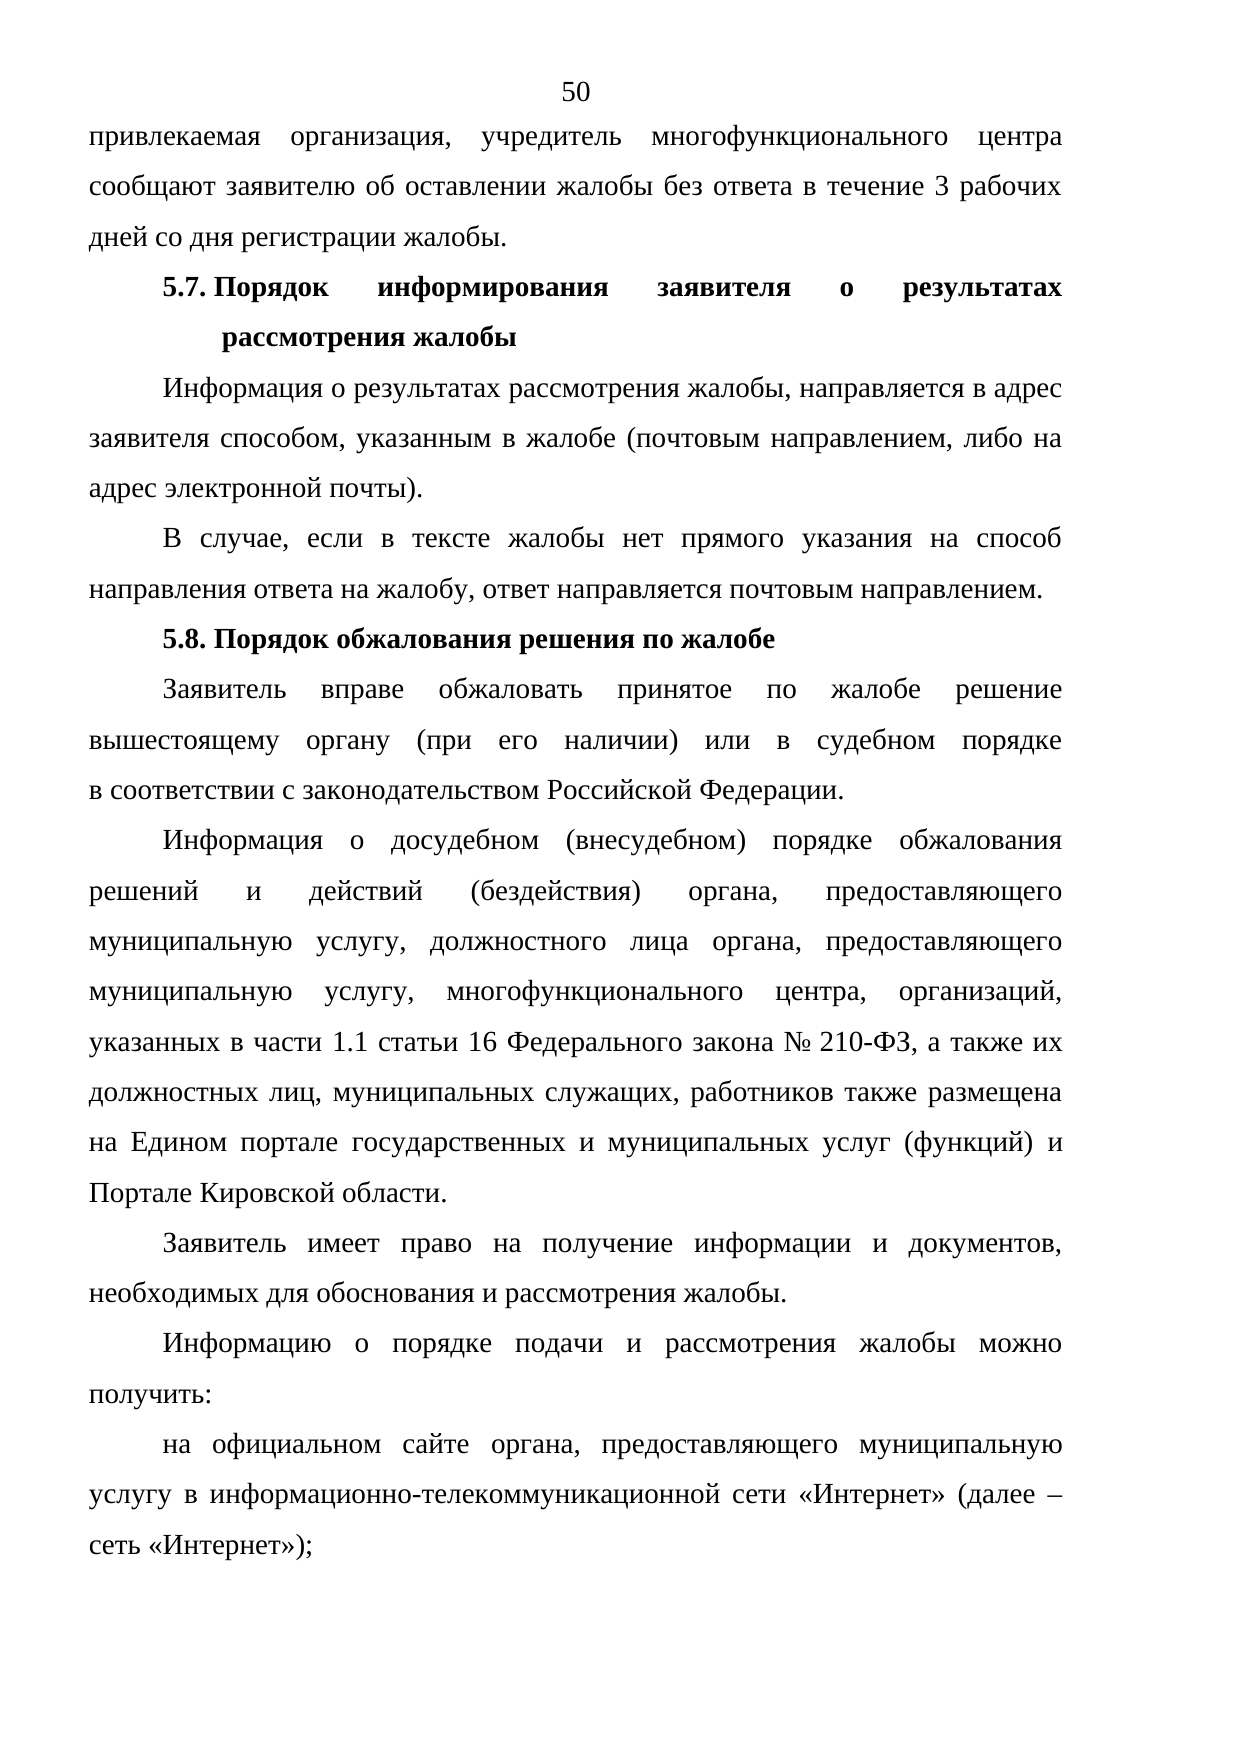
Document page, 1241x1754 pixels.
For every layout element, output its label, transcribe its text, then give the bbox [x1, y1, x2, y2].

text Заявитель имеет право на получение информации и документов, необходимых для обоснования и рассмотрения жалобы. [89, 1225, 1063, 1309]
text В случае, если в тексте жалобы нет прямого указания на способ направления ответа на жалобу, ответ направляется почтовым направлением. [89, 521, 1063, 604]
text Информацию о порядке подачи и рассмотрения жалобы можно получить: [89, 1326, 1063, 1409]
subtitle 5.8. Порядок обжалования решения по жалобе [162, 621, 1063, 655]
text на официальном сайте органа, предоставляющего муниципальную услугу в информационно-телекоммуникационной сети «Интернет» (далее – сеть «Интернет»); [89, 1426, 1063, 1560]
text привлекаемая организация, учредитель многофункционального центра сообщают заявителю об оставлении жалобы без ответа в течение 3 рабочих дней со дня регистрации жалобы. [89, 118, 1063, 252]
subtitle 5.7. Порядок информирования заявителя о результатах рассмотрения жалобы [162, 269, 1063, 353]
text Информация о досудебном (внесудебном) порядке обжалования решений и действий (бездействия) органа, предоставляющего муниципальную услугу, должностного лица органа, предоставляющего муниципальную услугу, многофункционального центра, организаций, указанных в части 1.1 статьи 16 Федерального закона № 210‑ФЗ, а также их должностных лиц, муниципальных служащих, работников также размещена на Едином портале государственных и муниципальных услуг (функций) и Портале Кировской области. [89, 822, 1063, 1208]
text Заявитель вправе обжаловать принятое по жалобе решение вышестоящему органу (при его наличии) или в судебном порядке в соответствии с законодательством Российской Федерации. [89, 672, 1063, 806]
text Информация о результатах рассмотрения жалобы, направляется в адрес заявителя способом, указанным в жалобе (почтовым направлением, либо на адрес электронной почты). [89, 370, 1063, 504]
